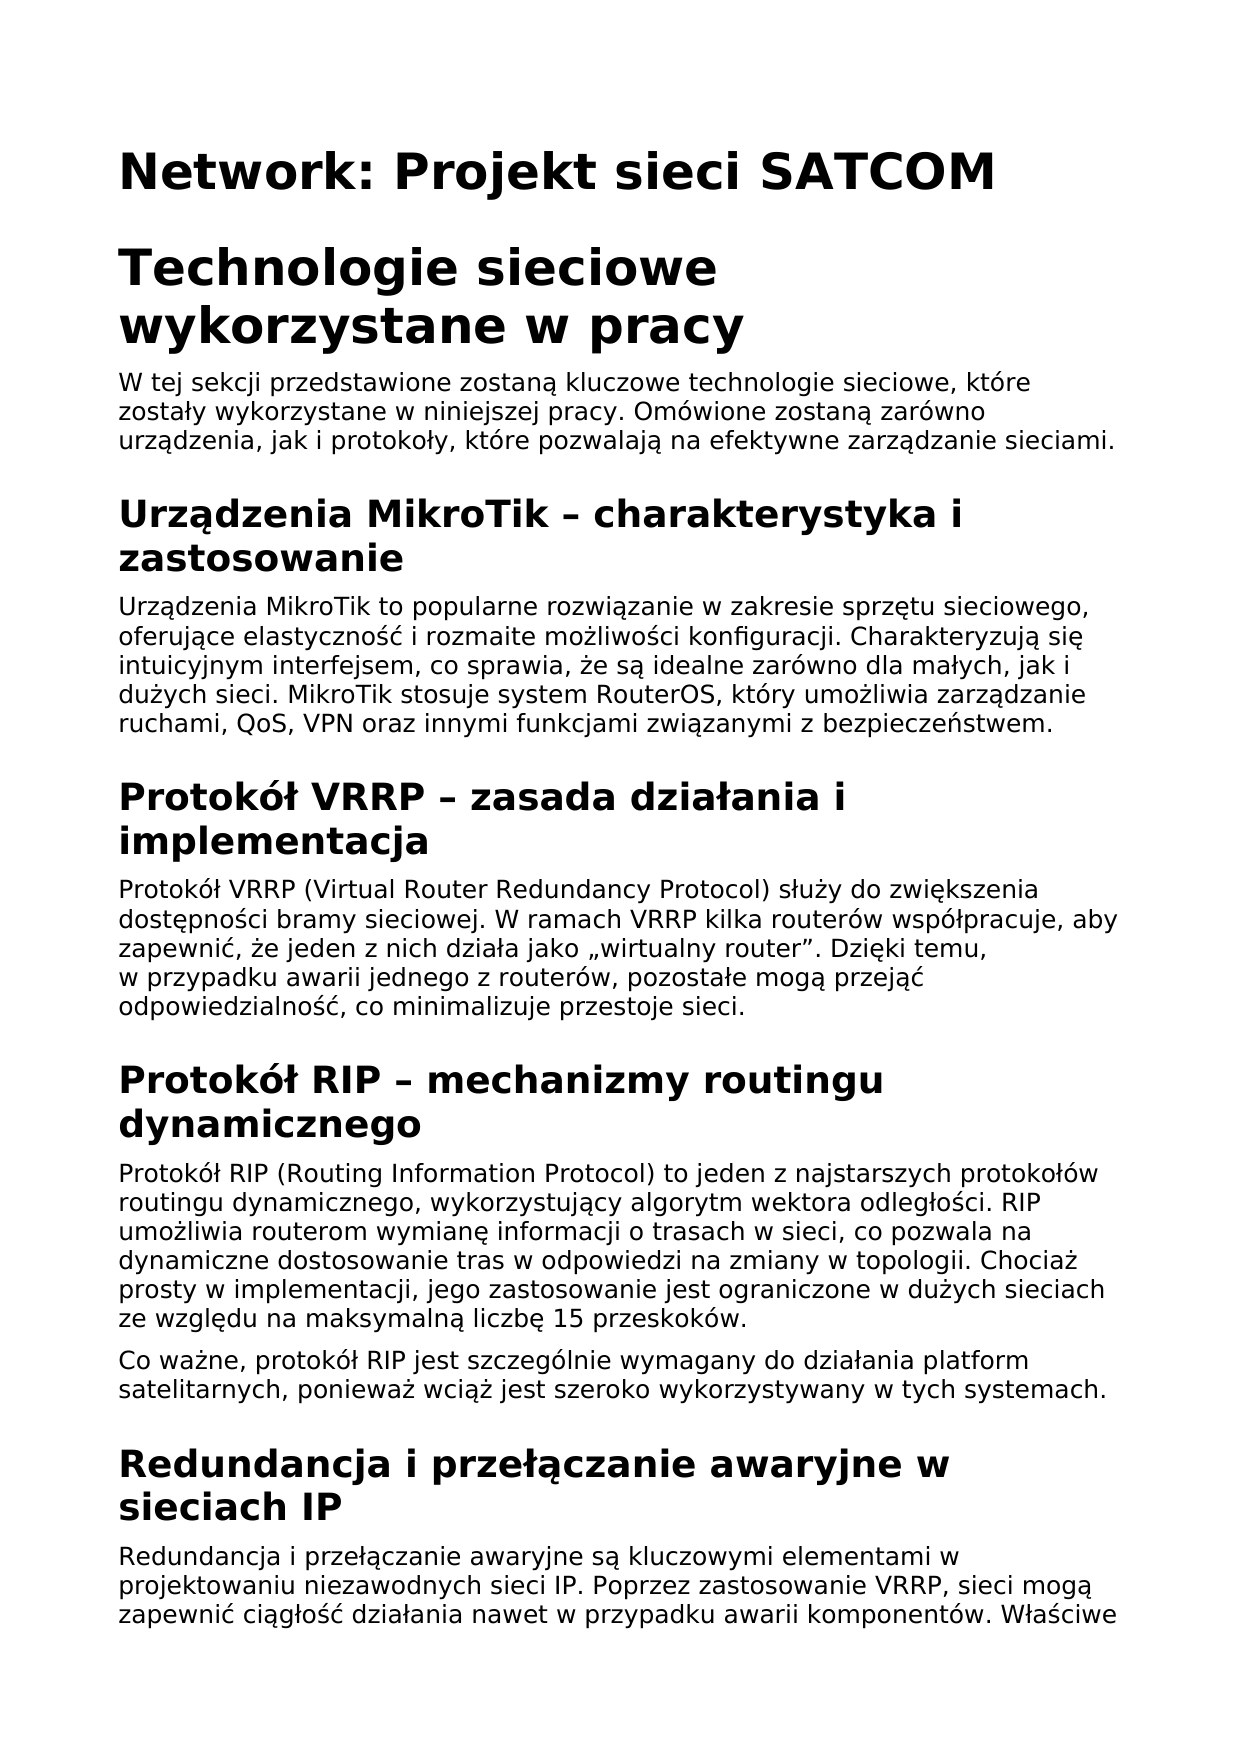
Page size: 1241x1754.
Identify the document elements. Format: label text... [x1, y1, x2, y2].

subtitle Redundancja i przełączanie awaryjne w sieciach IP [118, 1442, 1122, 1529]
text W tej sekcji przedstawione zostaną kluczowe technologie sieciowe, które zostały wykorzystane w niniejszej pracy. Omówione zostaną zarówno urządzenia, jak i protokoły, które pozwalają na efektywne zarządzanie sieciami. [118, 368, 1122, 455]
subtitle Protokół RIP – mechanizmy routingu dynamicznego [118, 1059, 1122, 1146]
subtitle Urządzenia MikroTik – charakterystyka i zastosowanie [118, 493, 1122, 580]
subtitle Technologie sieciowe wykorzystane w pracy [118, 239, 1122, 355]
text Co ważne, protokół RIP jest szczególnie wymagany do działania platform satelitarnych, ponieważ wciąż jest szeroko wykorzystywany w tych systemach. [118, 1346, 1122, 1405]
text Protokół VRRP (Virtual Router Redundancy Protocol) służy do zwiększenia dostępności bramy sieciowej. W ramach VRRP kilka routerów współpracuje, aby zapewnić, że jeden z nich działa jako „wirtualny router”. Dzięki temu, w przypadku awarii jednego z routerów, pozostałe mogą przejąć odpowiedzialność, co minimalizuje przestoje sieci. [118, 876, 1122, 1022]
text Protokół RIP (Routing Information Protocol) to jeden z najstarszych protokołów routingu dynamicznego, wykorzystujący algorytm wektora odległości. RIP umożliwia routerom wymianę informacji o trasach w sieci, co pozwala na dynamiczne dostosowanie tras w odpowiedzi na zmiany w topologii. Chociaż prosty w implementacji, jego zastosowanie jest ograniczone w dużych sieciach ze względu na maksymalną liczbę 15 przeskoków. [118, 1159, 1122, 1334]
text Redundancja i przełączanie awaryjne są kluczowymi elementami w projektowaniu niezawodnych sieci IP. Poprzez zastosowanie VRRP, sieci mogą zapewnić ciągłość działania nawet w przypadku awarii komponentów. Właściwe [118, 1542, 1122, 1629]
subtitle Protokół VRRP – zasada działania i implementacja [118, 776, 1122, 863]
text Urządzenia MikroTik to popularne rozwiązanie w zakresie sprzętu sieciowego, oferujące elastyczność i rozmaite możliwości konfiguracji. Charakteryzują się intuicyjnym interfejsem, co sprawia, że są idealne zarówno dla małych, jak i dużych sieci. MikroTik stosuje system RouterOS, który umożliwia zarządzanie ruchami, QoS, VPN oraz innymi funkcjami związanymi z bezpieczeństwem. [118, 593, 1122, 738]
subtitle Network: Projekt sieci SATCOM [118, 143, 1122, 201]
